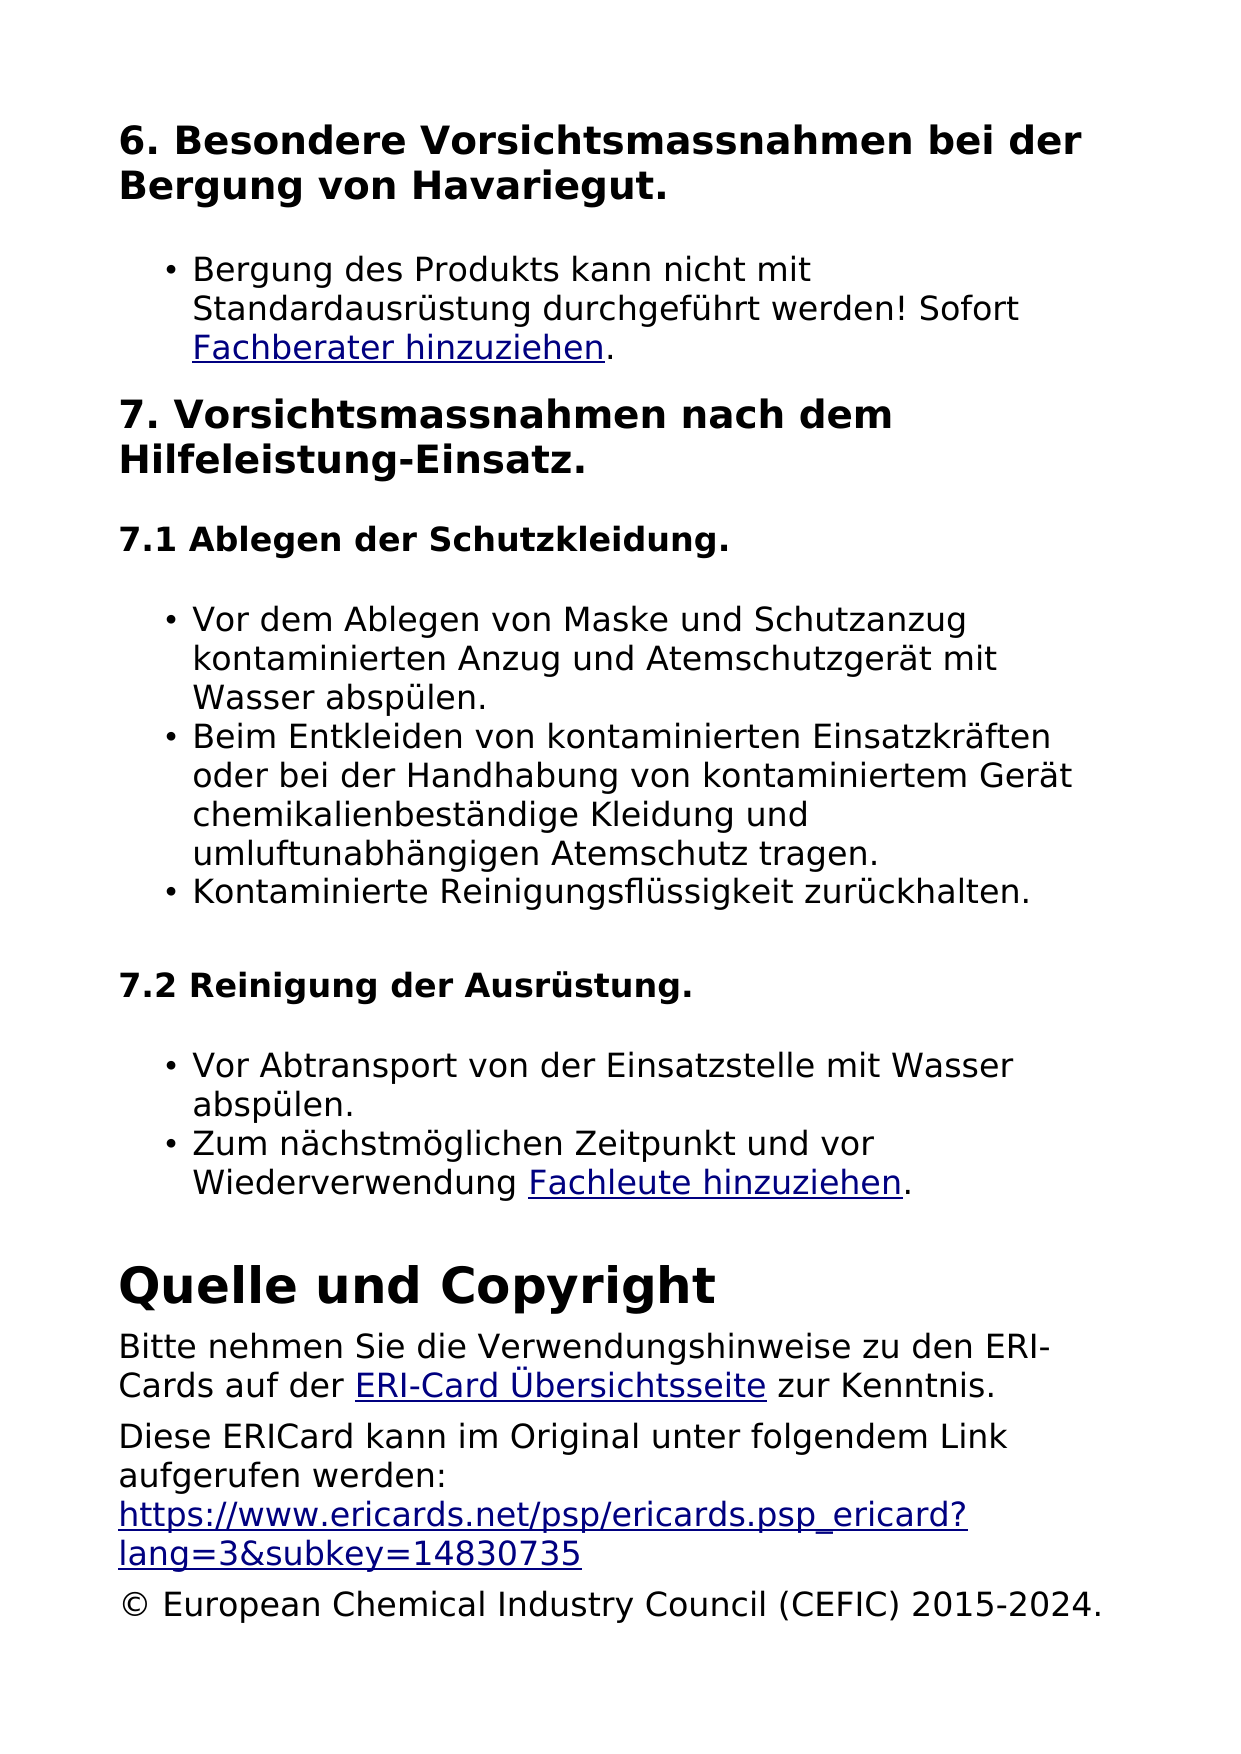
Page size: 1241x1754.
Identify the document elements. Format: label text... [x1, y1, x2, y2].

text Bitte nehmen Sie die Verwendungshinweise zu den ERI-Cards auf der ERI-Card Übersichtsseite zur Kenntnis. [118, 1328, 1122, 1405]
list Vor dem Ablegen von Maske und Schutzanzug kontaminierten Anzug und Atemschutzgerät mit Wasser abspülen. [177, 601, 1122, 717]
text © European Chemical Industry Council (CEFIC) 2015-2024. [118, 1586, 1122, 1624]
list Kontaminierte Reinigungsflüssigkeit zurückhalten. [177, 873, 1122, 912]
subtitle 7.2 Reinigung der Ausrüstung. [118, 966, 1122, 1005]
subtitle Quelle und Copyright [118, 1257, 1122, 1315]
subtitle 6. Besondere Vorsichtsmassnahmen bei der Bergung von Havariegut. [118, 118, 1122, 208]
subtitle 7.1 Ablegen der Schutzkleidung. [118, 520, 1122, 559]
list Zum nächstmöglichen Zeitpunkt und vor Wiederverwendung Fachleute hinzuziehen. [177, 1125, 1122, 1202]
list Beim Entkleiden von kontaminierten Einsatzkräften oder bei der Handhabung von kontaminiertem Gerät chemikalienbeständige Kleidung und umluftunabhängigen Atemschutz tragen. [177, 717, 1122, 873]
list Bergung des Produkts kann nicht mit Standardausrüstung durchgeführt werden! Sofort Fachberater hinzuziehen. [177, 251, 1122, 367]
subtitle 7. Vorsichtsmassnahmen nach dem Hilfeleistung-Einsatz. [118, 392, 1122, 482]
list Vor Abtransport von der Einsatzstelle mit Wasser abspülen. [177, 1047, 1122, 1125]
text Diese ERICard kann im Original unter folgendem Link aufgerufen werden: https://www.ericards.net/psp/ericards.psp_ericard?lang=3&subkey=14830735 [118, 1418, 1122, 1573]
